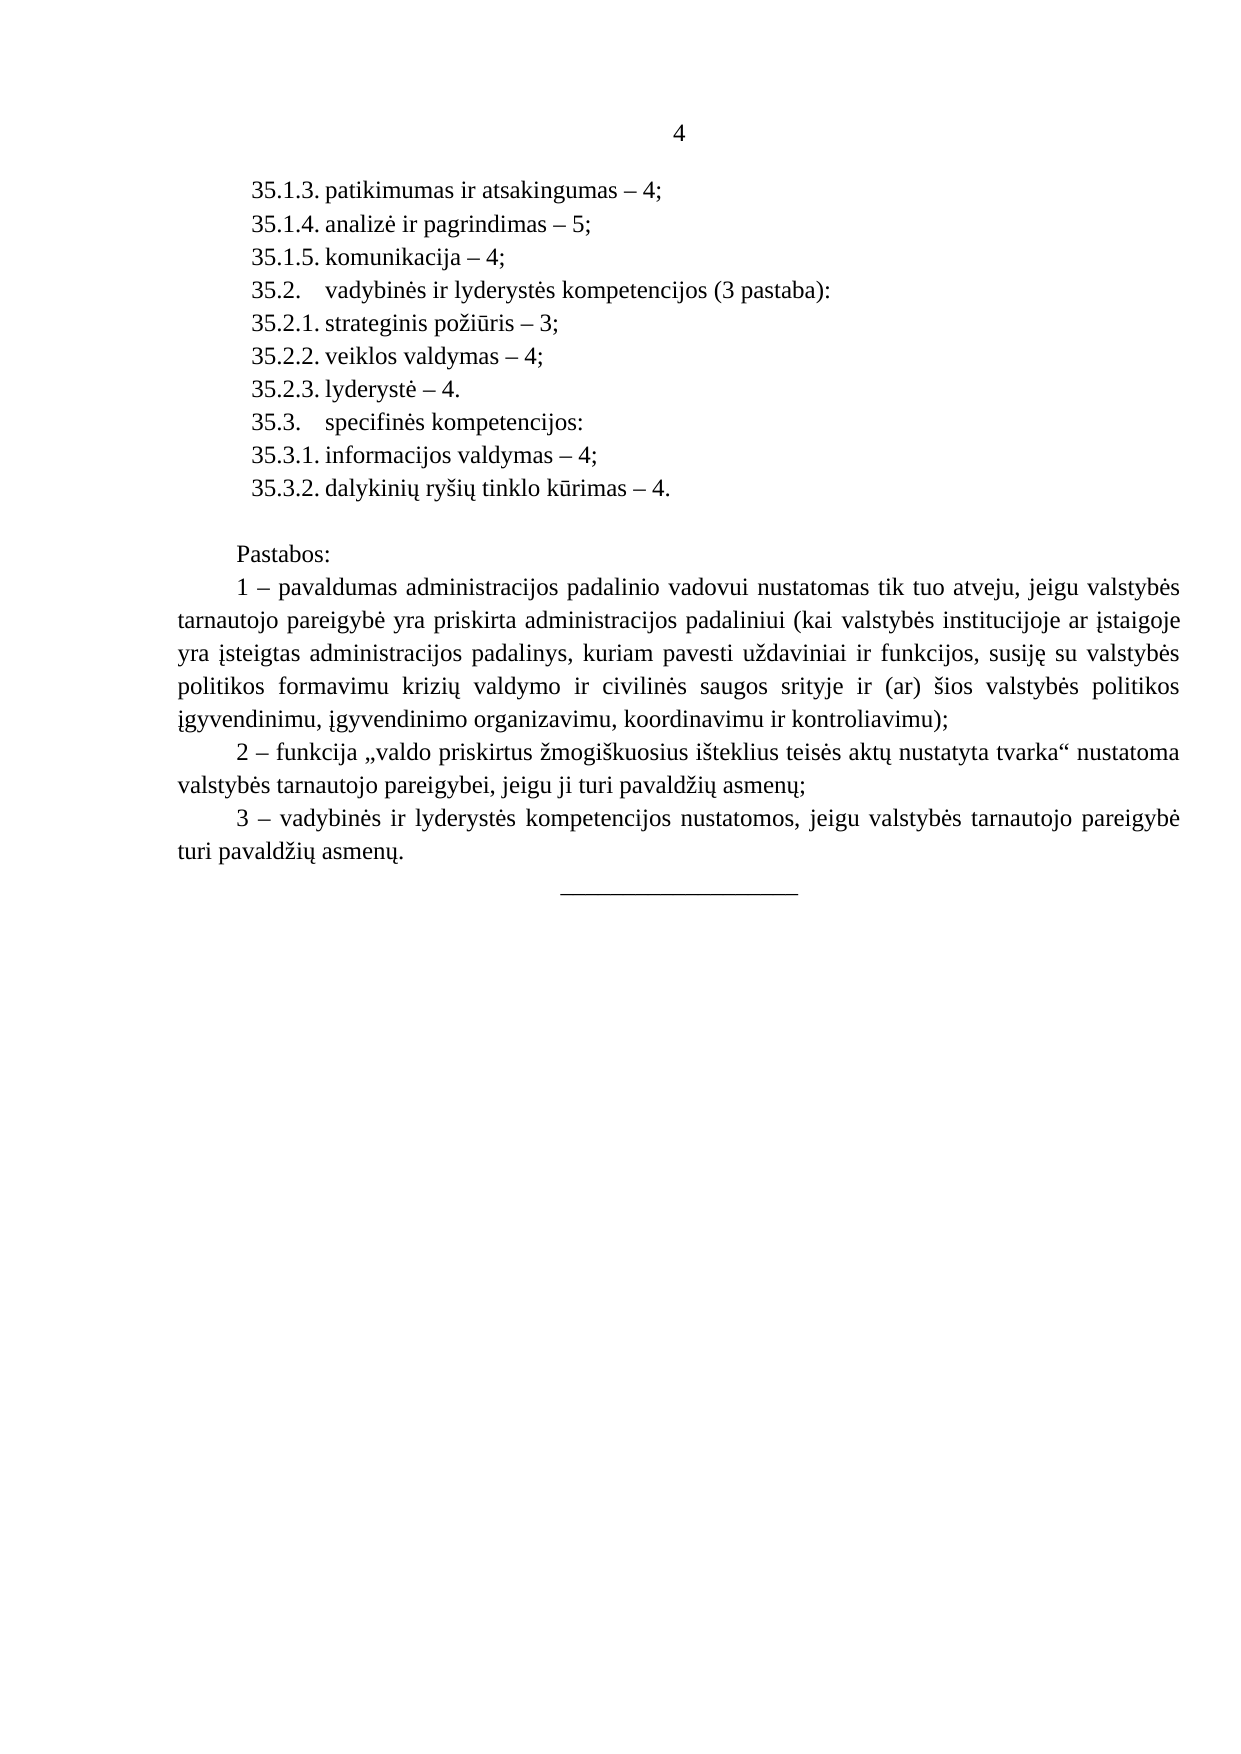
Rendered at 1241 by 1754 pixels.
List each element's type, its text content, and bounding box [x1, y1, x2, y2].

text 35.1.3. patikimumas ir atsakingumas – 4; [251, 176, 1181, 204]
text 35.1.4. analizė ir pagrindimas – 5; [251, 209, 1181, 237]
text 35.2.1. strateginis požiūris – 3; [177, 308, 1181, 336]
text 35.2.2. veiklos valdymas – 4; [177, 341, 1181, 369]
text 35.3.2. dalykinių ryšių tinklo kūrimas – 4. [251, 473, 1181, 502]
text 35.3.1. informacijos valdymas – 4; [251, 440, 1181, 468]
text 35.2.3. lyderystė – 4. [177, 374, 1181, 402]
text 35.2. vadybinės ir lyderystės kompetencijos (3 pastaba): [177, 275, 1181, 303]
text Pastabos: [177, 539, 1181, 568]
text 35.1.5. komunikacija – 4; [251, 242, 1181, 270]
text 2 – funkcija „valdo priskirtus žmogiškuosius išteklius teisės aktų nustatyta tvarka“ nustatoma valstybės tarnautojo pareigybei, jeigu ji turi pavaldžių asmenų; [177, 737, 1181, 799]
text 3 – vadybinės ir lyderystės kompetencijos nustatomos, jeigu valstybės tarnautojo pareigybė turi pavaldžių asmenų. [177, 803, 1181, 865]
text 1 – pavaldumas administracijos padalinio vadovui nustatomas tik tuo atveju, jeigu valstybės tarnautojo pareigybė yra priskirta administracijos padaliniui (kai valstybės institucijoje ar įstaigoje yra įsteigtas administracijos padalinys, kuriam pavesti uždaviniai ir funkcijos, susiję su valstybės politikos formavimu krizių valdymo ir civilinės saugos srityje ir (ar) šios valstybės politikos įgyvendinimu, įgyvendinimo organizavimu, koordinavimu ir kontroliavimu); [177, 572, 1181, 733]
text ___________________ [177, 869, 1181, 898]
text 35.3. specifinės kompetencijos: [251, 407, 1181, 436]
